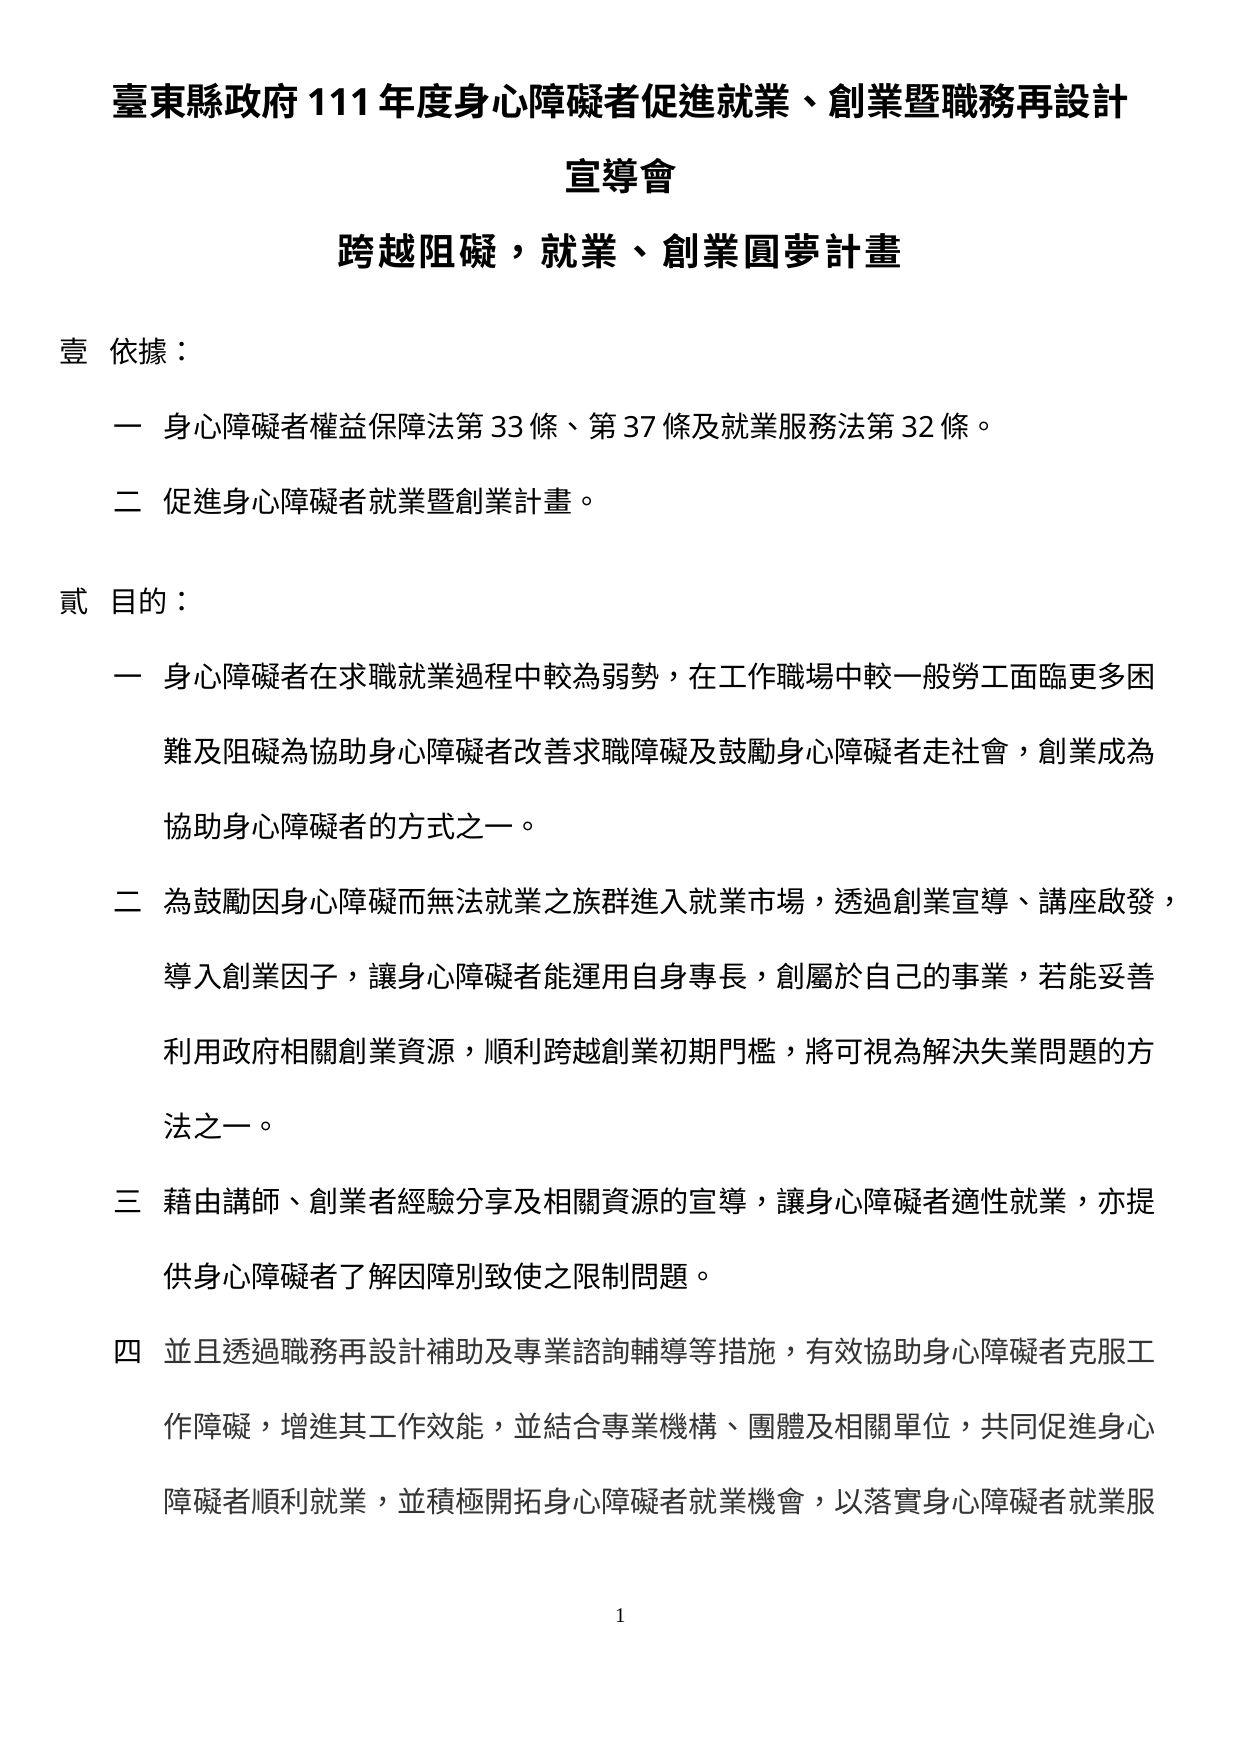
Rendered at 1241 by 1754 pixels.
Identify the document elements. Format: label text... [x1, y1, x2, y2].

list 為鼓勵因身心障礙而無法就業之族群進入就業市場，透過創業宣導、講座啟發，導入創業因子，讓身心障礙者能運用自身專長，創屬於自己的事業，若能妥善利用政府相關創業資源，順利跨越創業初期門檻，將可視為解決失業問題的方法之一。 [114, 862, 1181, 1162]
list 藉由講師、創業者經驗分享及相關資源的宣導，讓身心障礙者適性就業，亦提供身心障礙者了解因障別致使之限制問題。 [114, 1162, 1181, 1312]
list 身心障礙者在求職就業過程中較為弱勢，在工作職場中較一般勞工面臨更多困難及阻礙為協助身心障礙者改善求職障礙及鼓勵身心障礙者走社會，創業成為協助身心障礙者的方式之一。 [114, 637, 1181, 862]
text 臺東縣政府111年度身心障礙者促進就業、創業暨職務再設計 [59, 62, 1181, 137]
list 目的： [59, 562, 1181, 637]
list 依據： [59, 312, 1181, 387]
text 跨越阻礙，就業、創業圓夢計畫 [59, 212, 1181, 287]
text 宣導會 [59, 137, 1181, 212]
list 促進身心障礙者就業暨創業計畫。 [114, 462, 1181, 537]
list 身心障礙者權益保障法第33條、第37條及就業服務法第32條。 [114, 387, 1181, 462]
list 並且透過職務再設計補助及專業諮詢輔導等措施，有效協助身心障礙者克服工作障礙，增進其工作效能，並結合專業機構、團體及相關單位，共同促進身心障礙者順利就業，並積極開拓身心障礙者就業機會，以落實身心障礙者就業服 [114, 1312, 1181, 1537]
